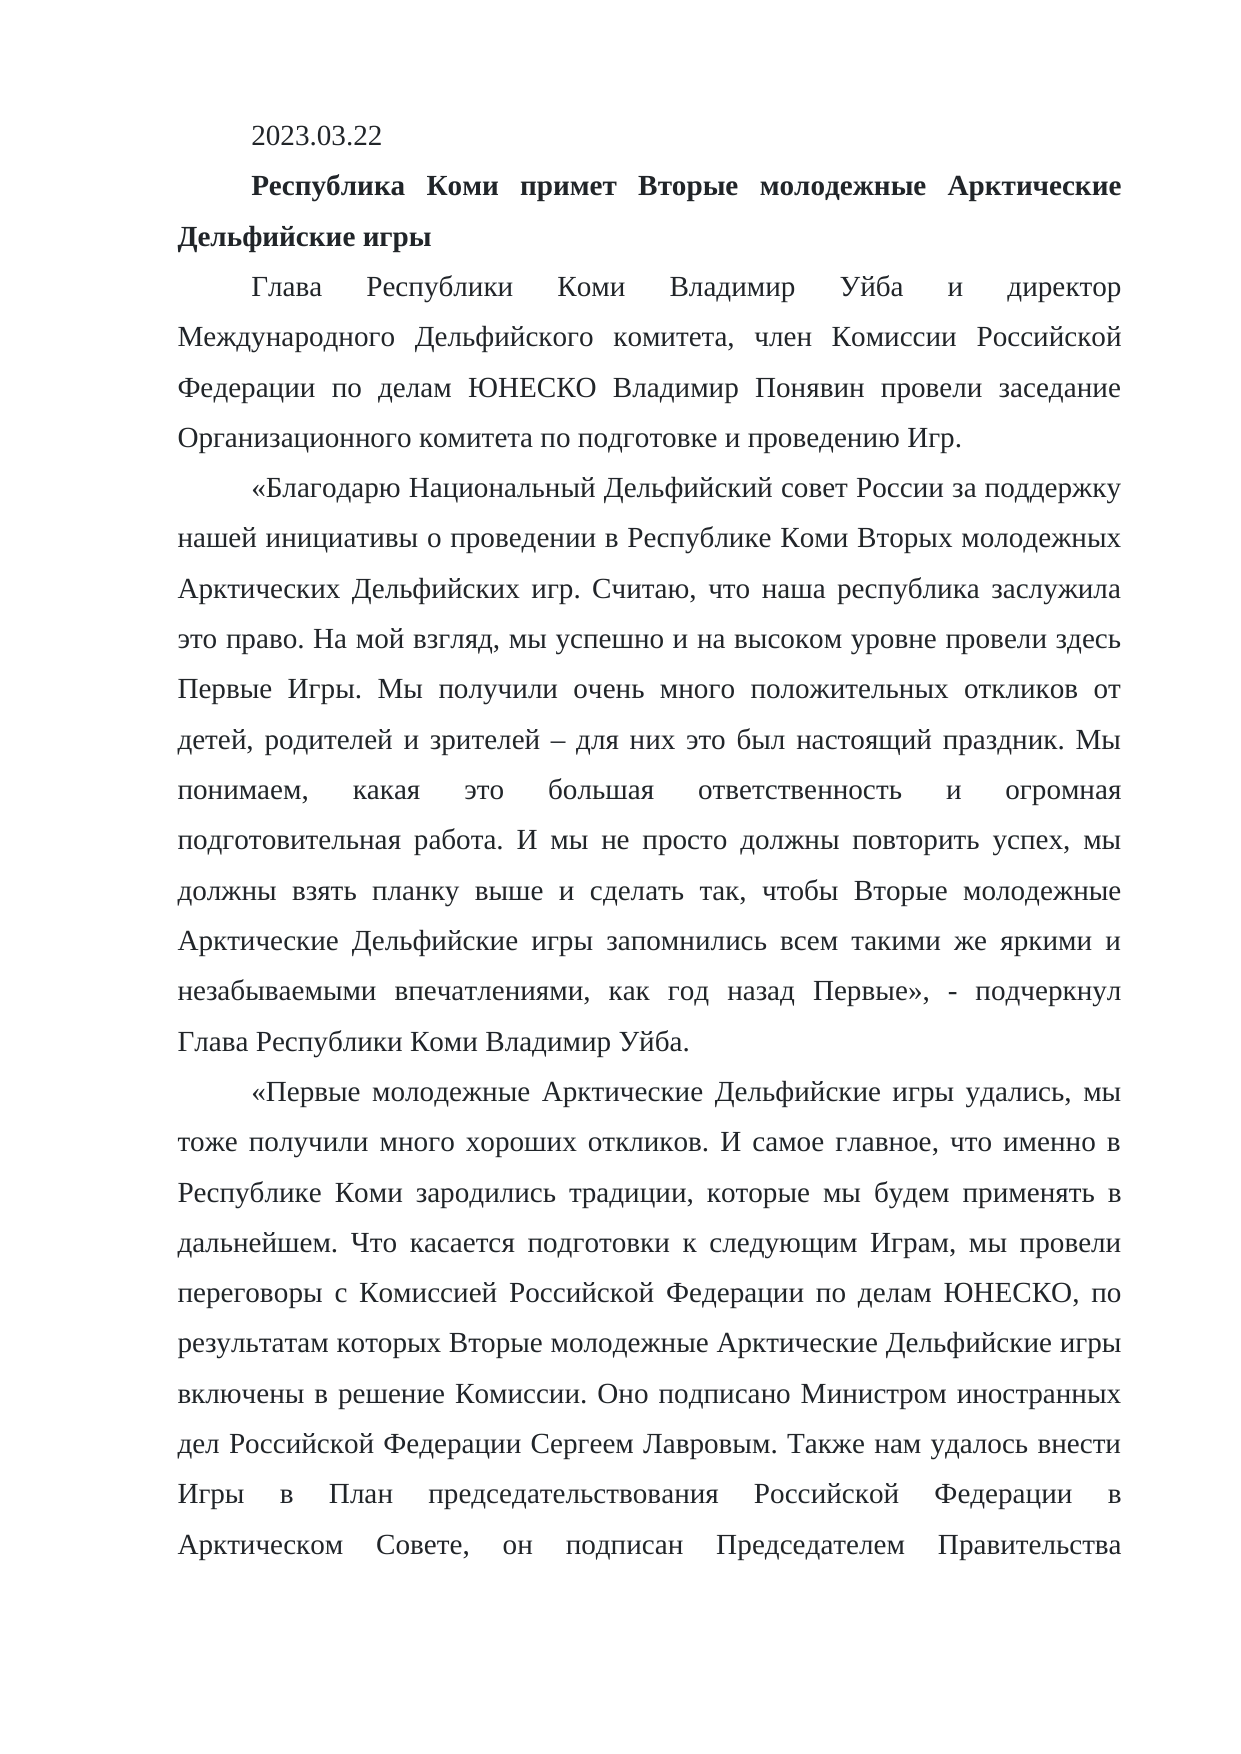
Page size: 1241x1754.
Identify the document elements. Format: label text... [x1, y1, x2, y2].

subtitle 2023.03.22 [177, 118, 1122, 152]
subtitle Республика Коми примет Вторые молодежные Арктические Дельфийские игры [177, 168, 1122, 252]
text Глава Республики Коми Владимир Уйба и директор Международного Дельфийского комитета, член Комиссии Российской Федерации по делам ЮНЕСКО Владимир Понявин провели заседание Организационного комитета по подготовке и проведению Игр. [177, 269, 1122, 453]
text «Первые молодежные Арктические Дельфийские игры удались, мы тоже получили много хороших откликов. И самое главное, что именно в Республике Коми зародились традиции, которые мы будем применять в дальнейшем. Что касается подготовки к следующим Играм, мы провели переговоры с Комиссией Российской Федерации по делам ЮНЕСКО, по результатам которых Вторые молодежные Арктические Дельфийские игры включены в решение Комиссии. Оно подписано Министром иностранных дел Российской Федерации Сергеем Лавровым. Также нам удалось внести Игры в План председательствования Российской Федерации в Арктическом Совете, он подписан Председателем Правительства [177, 1074, 1122, 1560]
text «Благодарю Национальный Дельфийский совет России за поддержку нашей инициативы о проведении в Республике Коми Вторых молодежных Арктических Дельфийских игр. Считаю, что наша республика заслужила это право. На мой взгляд, мы успешно и на высоком уровне провели здесь Первые Игры. Мы получили очень много положительных откликов от детей, родителей и зрителей – для них это был настоящий праздник. Мы понимаем, какая это большая ответственность и огромная подготовительная работа. И мы не просто должны повторить успех, мы должны взять планку выше и сделать так, чтобы Вторые молодежные Арктические Дельфийские игры запомнились всем такими же яркими и незабываемыми впечатлениями, как год назад Первые», - подчеркнул Глава Республики Коми Владимир Уйба. [177, 470, 1122, 1057]
